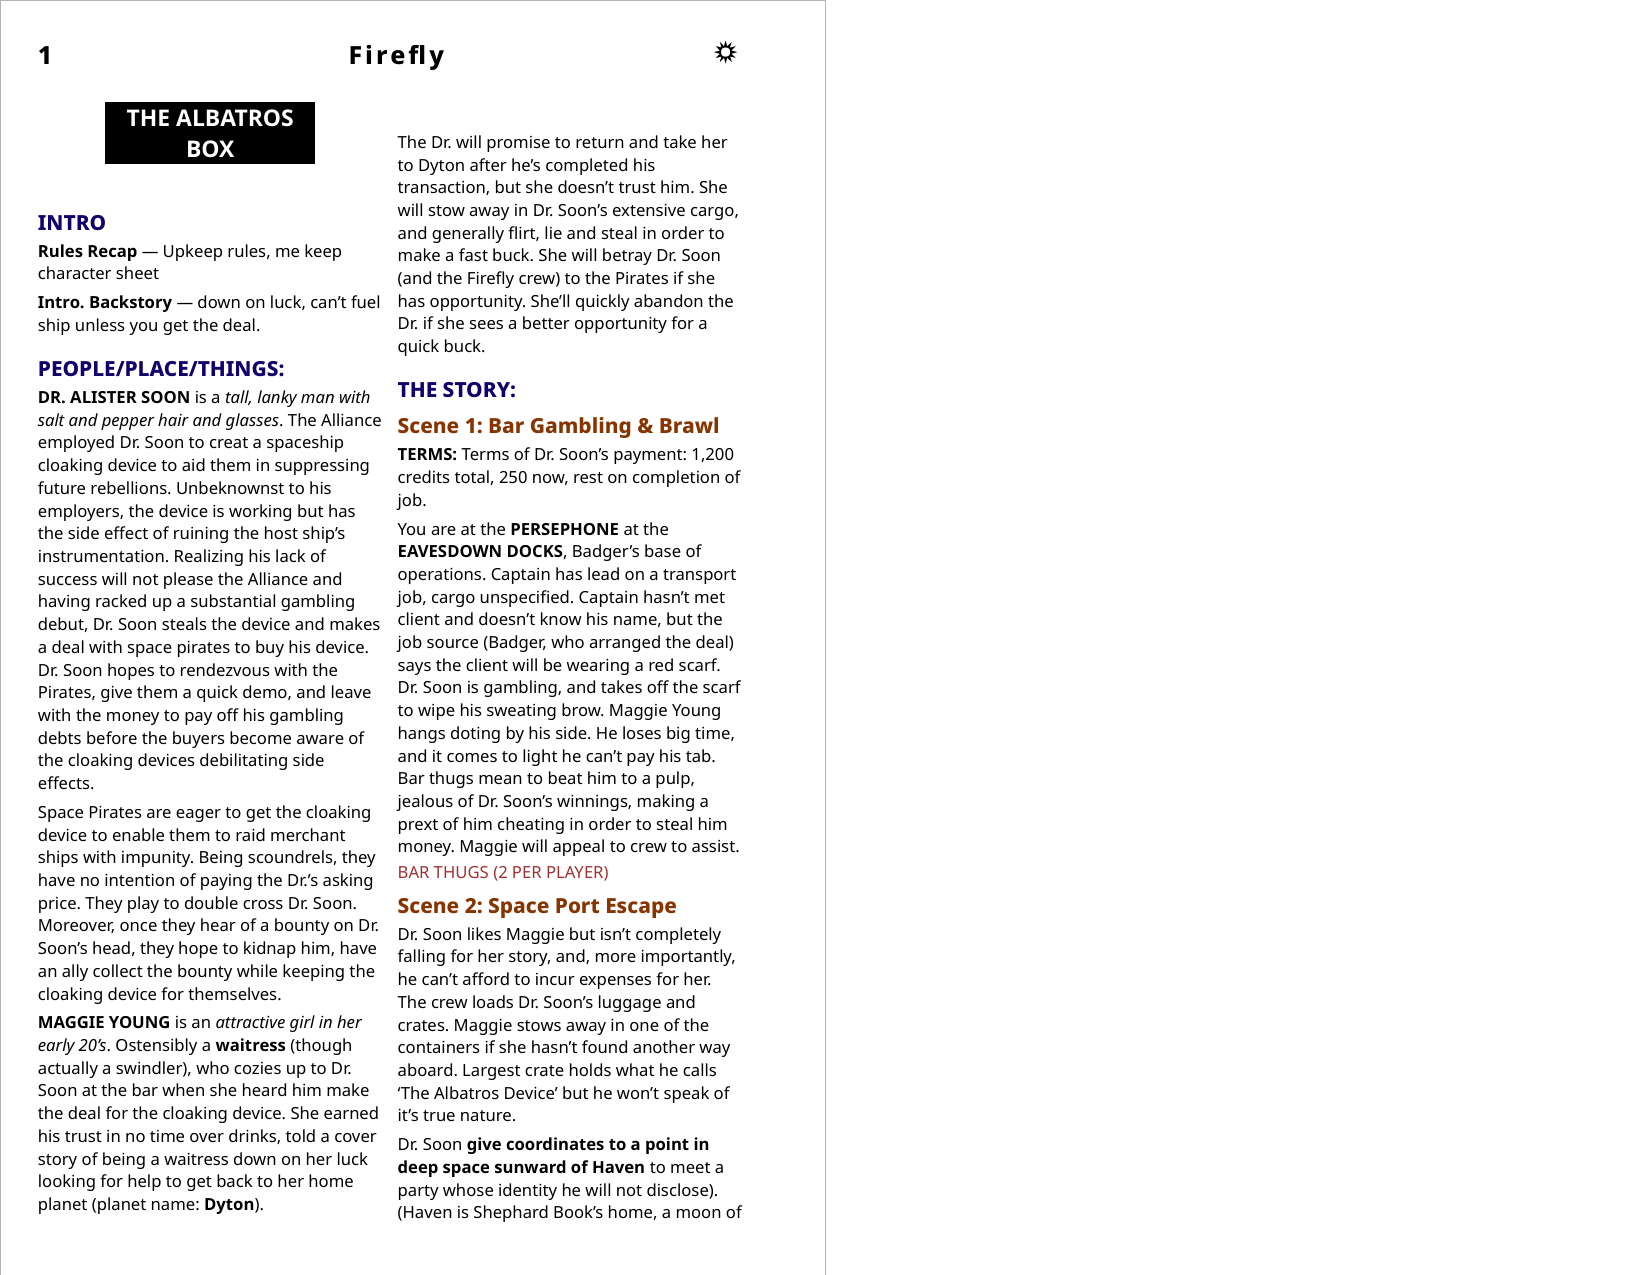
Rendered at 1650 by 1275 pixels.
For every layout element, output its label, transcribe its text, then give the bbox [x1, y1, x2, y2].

text Dr. Alister Soon is a tall, lanky man with salt and pepper hair and glasses. The Alliance employed Dr. Soon to creat a spaceship cloaking device to aid them in suppressing future rebellions. Unbeknownst to his employers, the device is working but has the side effect of ruining the host ship’s instrumentation. Realizing his lack of success will not please the Alliance and having racked up a substantial gambling debut, Dr. Soon steals the device and makes a deal with space pirates to buy his device. Dr. Soon hopes to rendezvous with the Pirates, give them a quick demo, and leave with the money to pay off his gambling debts before the buyers become aware of the cloaking devices debilitating side effects. [38, 386, 382, 794]
subtitle The Albatros Box [105, 102, 315, 164]
text TERMS: Terms of Dr. Soon’s payment: 1,200 credits total, 250 now, rest on completion of job. [397, 443, 742, 511]
text Space Pirates are eager to get the cloaking device to enable them to raid merchant ships with impunity. Being scoundrels, they have no intention of paying the Dr.’s asking price. They play to double cross Dr. Soon. Moreover, once they hear of a bounty on Dr. Soon’s head, they hope to kidnap him, have an ally collect the bounty while keeping the cloaking device for themselves. [38, 801, 382, 1005]
text You are at the PERSEPHONE at the EAVESDOWN DOCKS, Badger’s base of operations. Captain has lead on a transport job, cargo unspecified. Captain hasn’t met client and doesn’t know his name, but the job source (Badger, who arranged the deal) says the client will be wearing a red scarf. Dr. Soon is gambling, and takes off the scarf to wipe his sweating brow. Maggie Young hangs doting by his side. He loses big time, and it comes to light he can’t pay his tab. Bar thugs mean to beat him to a pulp, jealous of Dr. Soon’s winnings, making a prext of him cheating in order to steal him money. Maggie will appeal to crew to assist. [397, 517, 742, 858]
text Dr. Soon give coordinates to a point in deep space sunward of Haven to meet a party whose identity he will not disclose). (Haven is Shephard Book’s home, a moon of [397, 1133, 742, 1224]
subtitle People/Place/Things: [38, 354, 382, 383]
subtitle Bar Thugs (2 per player) [397, 861, 742, 883]
text Maggie Young is an attractive girl in her early 20’s. Ostensibly a waitress (though actually a swindler), who cozies up to Dr. Soon at the bar when she heard him make the deal for the cloaking device. She earned his trust in no time over drinks, told a cover story of being a waitress down on her luck looking for help to get back to her home planet (planet name: Dyton). [38, 1011, 382, 1215]
text The Dr. will promise to return and take her to Dyton after he’s completed his transaction, but she doesn’t trust him. She will stow away in Dr. Soon’s extensive cargo, and generally flirt, lie and steal in order to make a fast buck. She will betray Dr. Soon (and the Firefly crew) to the Pirates if she has opportunity. She’ll quickly abandon the Dr. if she sees a better opportunity for a quick buck. [397, 130, 742, 357]
text Intro. Backstory — down on luck, can’t fuel ship unless you get the deal. [38, 291, 382, 336]
subtitle Scene 1: Bar Gambling & Brawl [397, 411, 742, 440]
subtitle The Story: [397, 376, 742, 404]
text Rules Recap — Upkeep rules, me keep character sheet [38, 239, 382, 285]
subtitle Scene 2: Space Port Escape [397, 891, 742, 919]
text Dr. Soon likes Maggie but isn’t completely falling for her story, and, more importantly, he can’t afford to incur expenses for her. The crew loads Dr. Soon’s luggage and crates. Maggie stows away in one of the containers if she hasn’t found another way aboard. Largest crate holds what he calls ‘The Albatros Device’ but he won’t speak of it’s true nature. [397, 922, 742, 1127]
subtitle Intro [38, 208, 382, 236]
